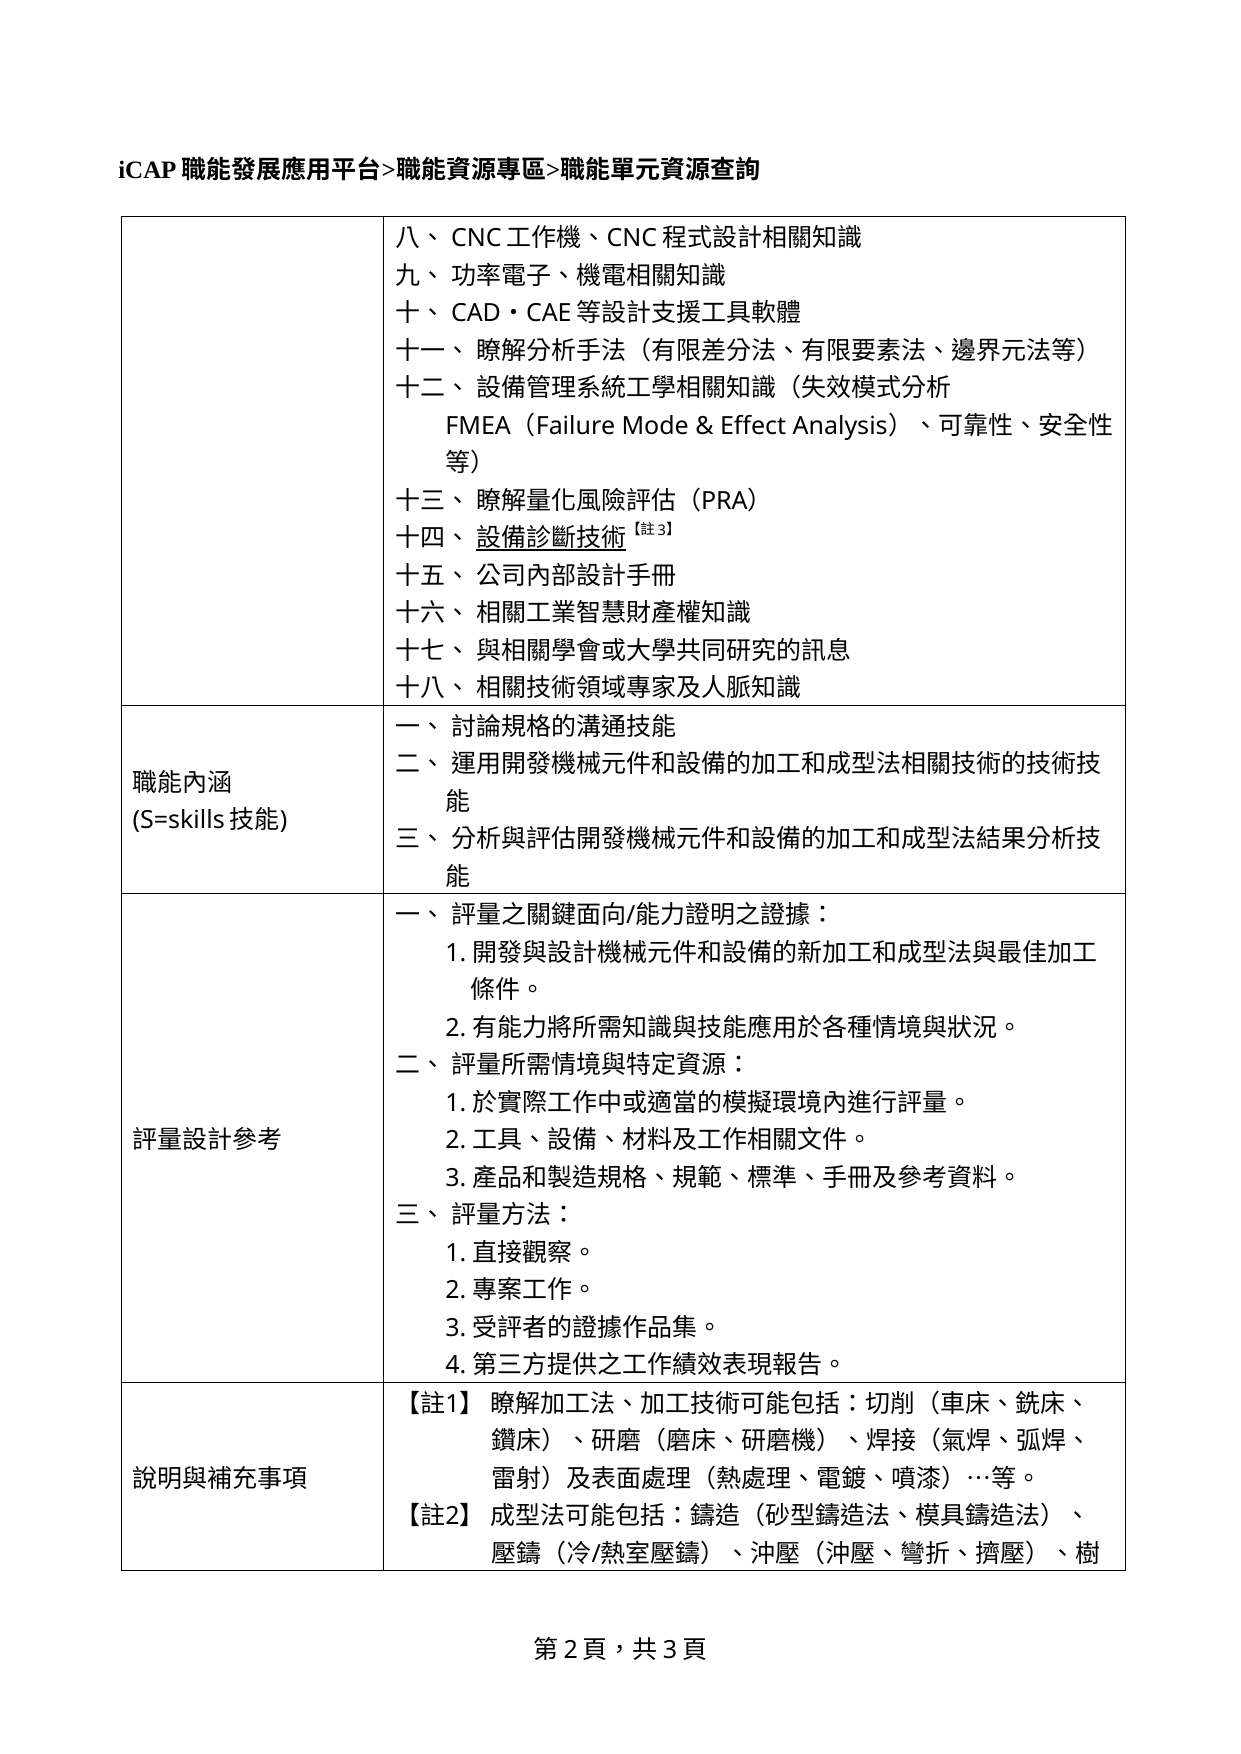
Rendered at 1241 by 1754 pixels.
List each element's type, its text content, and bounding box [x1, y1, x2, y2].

table_cell 瞭解加工法、加工技術可能包括：切削（車床、銑床、鑽床）、研磨（磨床、研磨機）、焊接（氣焊、弧焊、雷射）及表面處理（熱處理、電鍍、噴漆）…等。 成型法可能包括：鑄造（砂型鑄造法、模具鑄造法）、壓鑄（冷/熱室壓鑄）、沖壓（沖壓、彎折、擠壓）、樹 [384, 1383, 1125, 1570]
table_cell 說明與補充事項 [122, 1383, 383, 1570]
table_cell 職能內涵 (S=skills技能) [122, 706, 383, 893]
table_cell 討論規格的溝通技能 運用開發機械元件和設備的加工和成型法相關技術的技術技能 分析與評估開發機械元件和設備的加工和成型法結果分析技能 [384, 706, 1125, 893]
table_cell [122, 217, 383, 704]
table_cell 評量之關鍵面向/能力證明之證據： 開發與設計機械元件和設備的新加工和成型法與最佳加工條件。 有能力將所需知識與技能應用於各種情境與狀況。 評量所需情境與特定資源： 於實際工作中或適當的模擬環境內進行評量。 工具、設備、材料及工作相關文件。 產品和製造規格、規範、標準、手冊及參考資料。 評量方法： 直接觀察。 專案工作。 受評者的證據作品集。 第三方提供之工作績效表現報告。 [384, 894, 1125, 1382]
table_cell 機械製作法知識（機械製作流程、去除加工、成型法） 機械加工系統相關知識（加工用FMS彈性製造系統等） 機械製圖相關知識（計劃書、設計圖、組裝圖、部分組裝圖、零件圖、3D圖） 製圖規格相關知識 瞭解加工法、加工技術【註1】 成型法【註2】相關瞭解 瞭解各種工具機的架構 CNC工作機、CNC程式設計相關知識 功率電子、機電相關知識 CAD・CAE等設計支援工具軟體 瞭解分析手法（有限差分法、有限要素法、邊界元法等） 設備管理系統工學相關知識（失效模式分析FMEA（Failure Mode & Effect Analysis）、可靠性、安全性等） 瞭解量化風險評估（PRA） 設備診斷技術【註3】 公司內部設計手冊 相關工業智慧財產權知識 與相關學會或大學共同研究的訊息 相關技術領域專家及人脈知識 [384, 217, 1125, 704]
table_cell 評量設計參考 [122, 894, 383, 1382]
